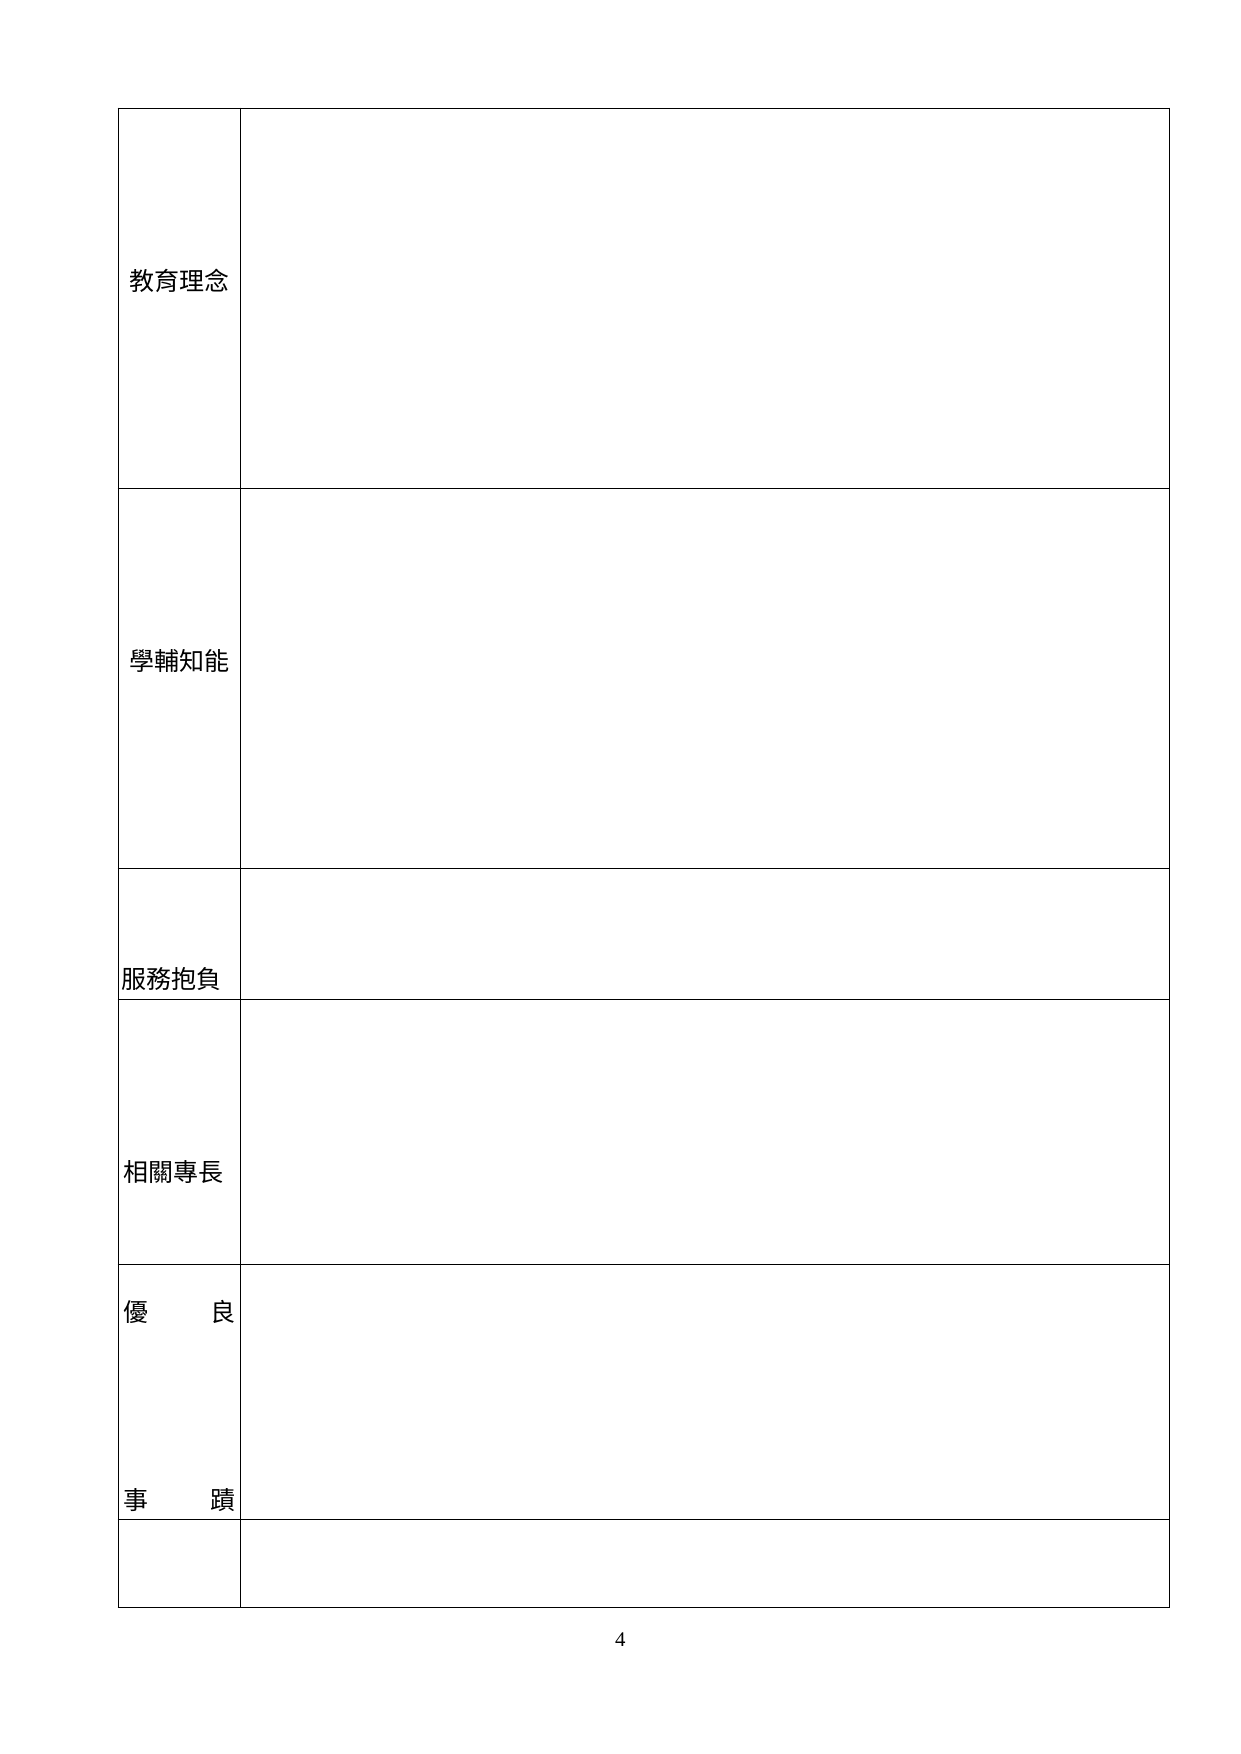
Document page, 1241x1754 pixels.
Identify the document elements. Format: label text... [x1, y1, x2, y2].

table_cell 相關專長 [119, 1000, 240, 1264]
table_cell 學輔知能 [119, 489, 240, 868]
table_cell [119, 1520, 240, 1607]
table_cell [484, 109, 738, 488]
table_cell [484, 869, 738, 998]
table_cell [738, 1000, 1169, 1264]
table_cell [738, 109, 1169, 488]
table_cell [738, 1265, 1169, 1519]
table_cell [241, 489, 484, 868]
table_cell [738, 1520, 1169, 1607]
table_cell 服務抱負 [119, 869, 240, 998]
table_cell [241, 1265, 484, 1519]
table_cell [241, 109, 484, 488]
table_cell [241, 869, 484, 998]
table_cell [484, 1000, 738, 1264]
table_cell [738, 869, 1169, 998]
table_cell 教育理念 [119, 109, 240, 488]
table_cell [738, 489, 1169, 868]
table_cell [241, 1520, 484, 1607]
table_cell 優 良 事 蹟 [119, 1265, 240, 1519]
table_cell [484, 489, 738, 868]
table_cell [241, 1000, 484, 1264]
table_cell [484, 1520, 738, 1607]
table_cell [484, 1265, 738, 1519]
